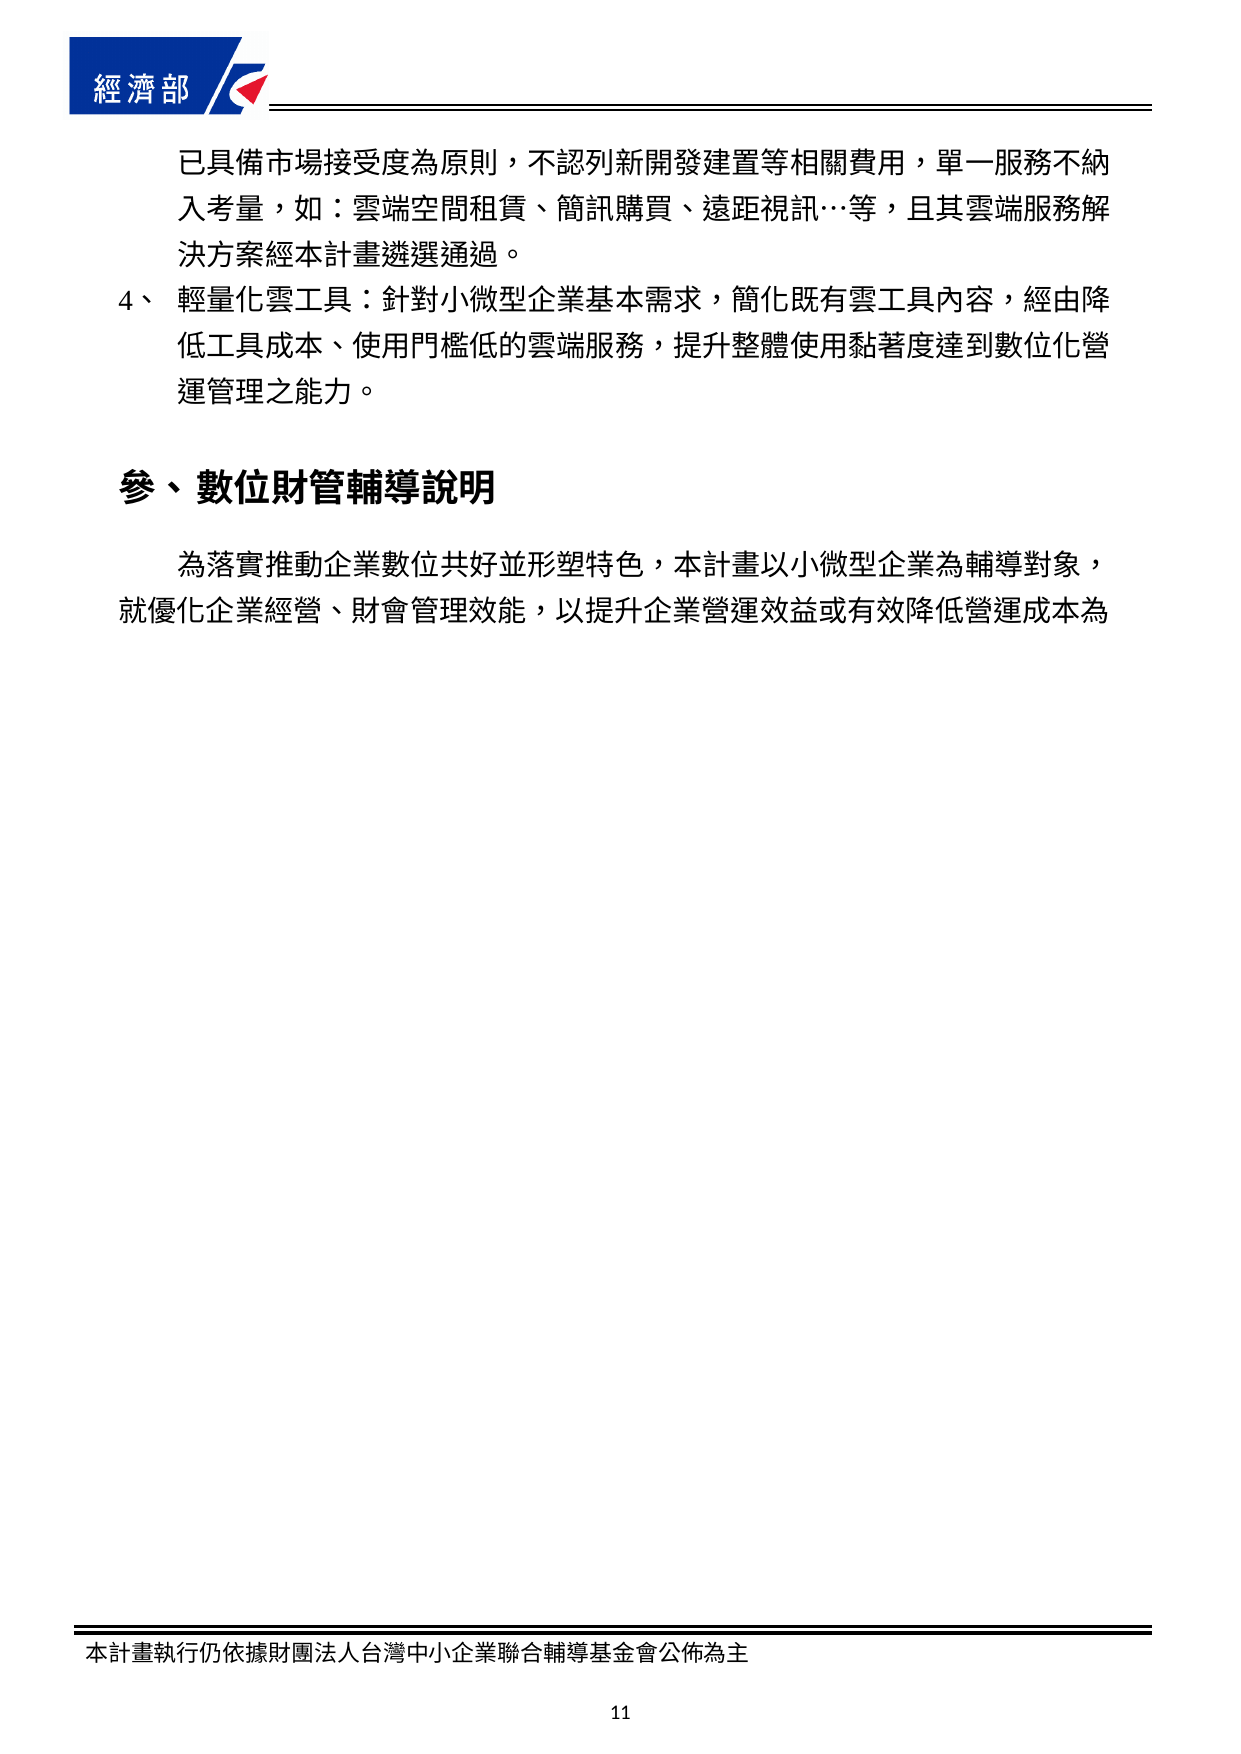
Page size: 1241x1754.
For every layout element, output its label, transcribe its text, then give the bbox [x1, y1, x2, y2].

text 為落實推動企業數位共好並形塑特色，本計畫以小微型企業為輔導對象，就優化企業經營、財會管理效能，以提升企業營運效益或有效降低營運成本為 [118, 539, 1122, 631]
list 已具備市場接受度為原則，不認列新開發建置等相關費用，單一服務不納入考量，如：雲端空間租賃、簡訊購買、遠距視訊…等，且其雲端服務解決方案經本計畫遴選通過。 [118, 137, 1122, 274]
list 輕量化雲工具：針對小微型企業基本需求，簡化既有雲工具內容，經由降低工具成本、使用門檻低的雲端服務，提升整體使用黏著度達到數位化營運管理之能力。 [118, 274, 1122, 412]
list 數位財管輔導說明 [118, 457, 1122, 512]
